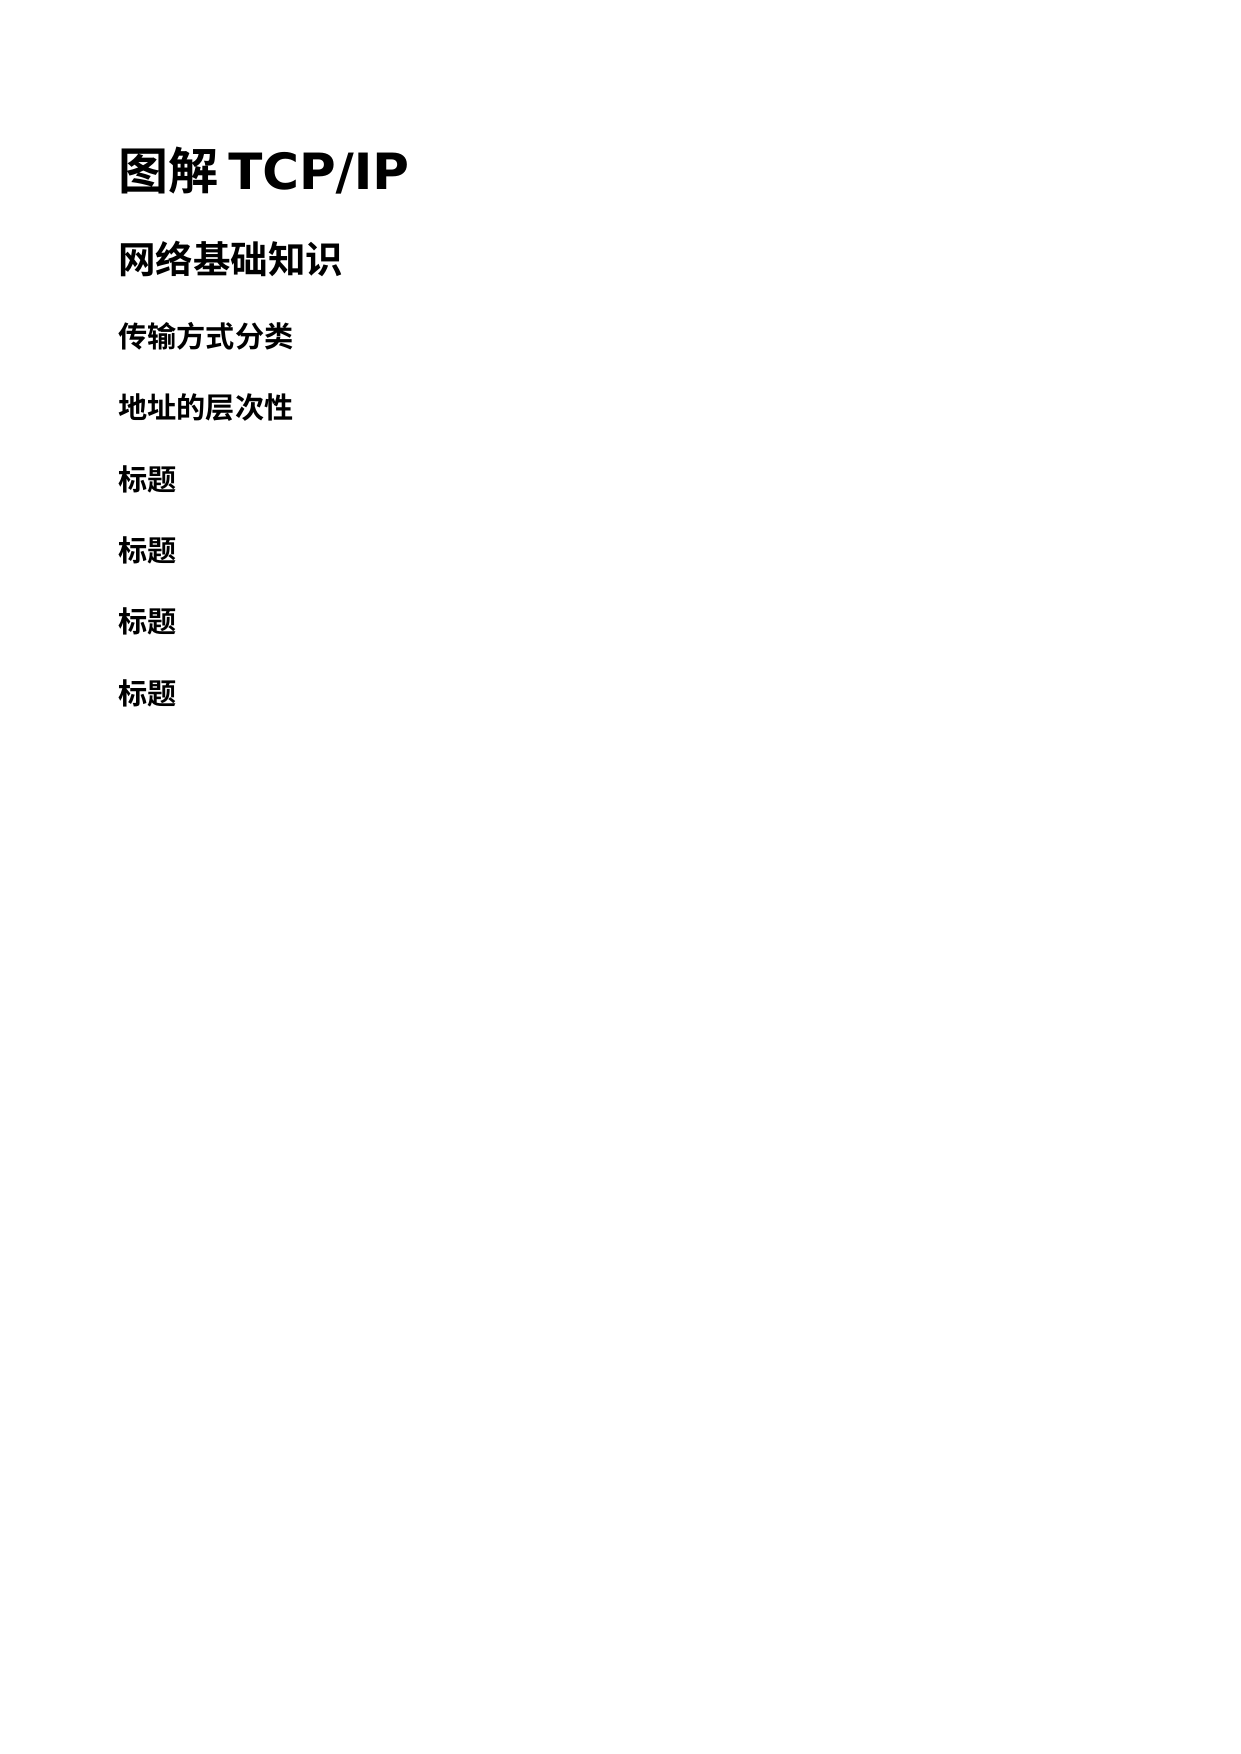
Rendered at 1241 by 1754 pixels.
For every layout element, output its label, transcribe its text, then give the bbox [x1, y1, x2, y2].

subtitle 标题 [118, 606, 1122, 640]
subtitle 标题 [118, 463, 1122, 497]
subtitle 图解TCP/IP [118, 143, 1122, 201]
subtitle 标题 [118, 534, 1122, 568]
subtitle 地址的层次性 [118, 391, 1122, 425]
subtitle 网络基础知识 [118, 239, 1122, 282]
subtitle 传输方式分类 [118, 320, 1122, 354]
subtitle 标题 [118, 677, 1122, 711]
